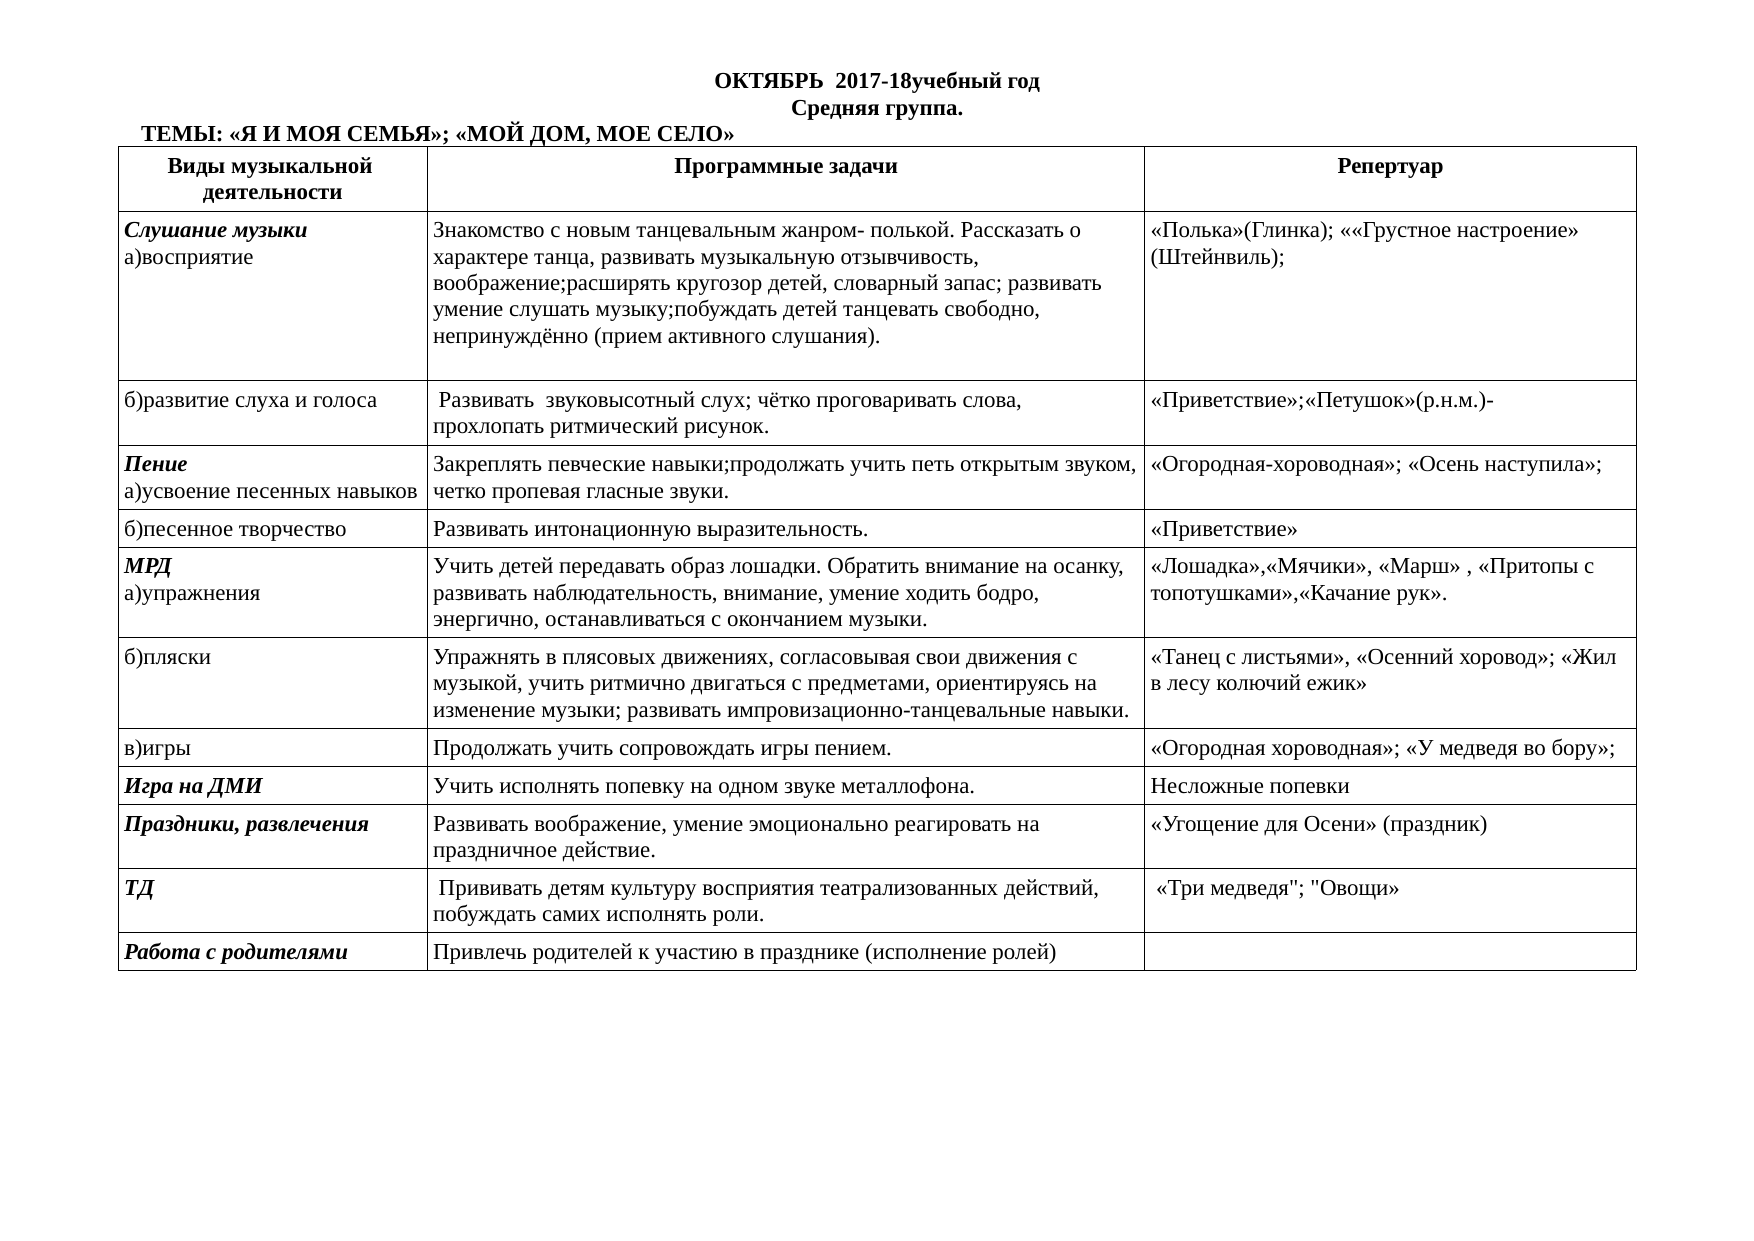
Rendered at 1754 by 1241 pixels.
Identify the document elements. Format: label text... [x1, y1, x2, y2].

table_cell Несложные попевки [1145, 767, 1636, 804]
table_cell Упражнять в плясовых движениях, согласовывая свои движения с музыкой, учить ритмично двигаться с предметами, ориентируясь на изменение музыки; развивать импровизационно-танцевальные навыки. [428, 638, 1144, 728]
text Средняя группа. [118, 93, 1636, 120]
table_cell «Лошадка»,«Мячики», «Марш» , «Притопы с топотушками»,«Качание рук». [1145, 548, 1636, 637]
table_cell Учить исполнять попевку на одном звуке металлофона. [428, 767, 1144, 804]
table_cell «Три медведя"; "Овощи» [1145, 869, 1636, 932]
table_cell «Угощение для Осени» (праздник) [1145, 805, 1636, 868]
table_cell б)развитие слуха и голоса [119, 381, 427, 444]
table_cell б)песенное творчество [119, 510, 427, 547]
table_header Виды музыкальной деятельности [119, 147, 427, 211]
table_cell «Приветствие»;«Петушок»(р.н.м.)- [1145, 381, 1636, 444]
table_cell «Полька»(Глинка); ««Грустное настроение» (Штейнвиль); [1145, 212, 1636, 380]
table_header Программные задачи [428, 147, 1144, 211]
table_cell Продолжать учить сопровождать игры пением. [428, 729, 1144, 766]
table_cell «Приветствие» [1145, 510, 1636, 547]
table_cell Развивать воображение, умение эмоционально реагировать на праздничное действие. [428, 805, 1144, 868]
table_cell Развивать интонационную выразительность. [428, 510, 1144, 547]
table_cell Слушание музыки а)восприятие [119, 212, 427, 380]
table_cell Игра на ДМИ [119, 767, 427, 804]
text Темы: «Я И МОЯ СЕМЬЯ»; «МОЙ ДОМ, МОЕ село» [118, 120, 1636, 146]
table_cell Работа с родителями [119, 933, 427, 970]
table_cell МРД а)упражнения [119, 548, 427, 637]
table_cell в)игры [119, 729, 427, 766]
table_cell Развивать звуковысотный слух; чётко проговаривать слова, прохлопать ритмический рисунок. [428, 381, 1144, 444]
table_cell «Танец с листьями», «Осенний хоровод»; «Жил в лесу колючий ежик» [1145, 638, 1636, 728]
table_header Репертуар [1145, 147, 1636, 211]
table_cell «Огородная хороводная»; «У медведя во бору»; [1145, 729, 1636, 766]
table_cell Праздники, развлечения [119, 805, 427, 868]
table_cell «Огородная-хороводная»; «Осень наступила»; [1145, 446, 1636, 509]
table_cell [1145, 933, 1636, 970]
table_cell Прививать детям культуру восприятия театрализованных действий, побуждать самих исполнять роли. [428, 869, 1144, 932]
table_cell ТД [119, 869, 427, 932]
text ОКТЯБРЬ 2017-18учебный год [118, 67, 1636, 93]
table_cell Привлечь родителей к участию в празднике (исполнение ролей) [428, 933, 1144, 970]
table_cell Закреплять певческие навыки;продолжать учить петь открытым звуком, четко пропевая гласные звуки. [428, 446, 1144, 509]
table_cell Пение а)усвоение песенных навыков [119, 446, 427, 509]
table_cell б)пляски [119, 638, 427, 728]
table_cell Знакомство с новым танцевальным жанром- полькой. Рассказать о характере танца, развивать музыкальную отзывчивость, воображение;расширять кругозор детей, словарный запас; развивать умение слушать музыку;побуждать детей танцевать свободно, непринуждённо (прием активного слушания). [428, 212, 1144, 380]
table_cell Учить детей передавать образ лошадки. Обратить внимание на осанку, развивать наблюдательность, внимание, умение ходить бодро, энергично, останавливаться с окончанием музыки. [428, 548, 1144, 637]
